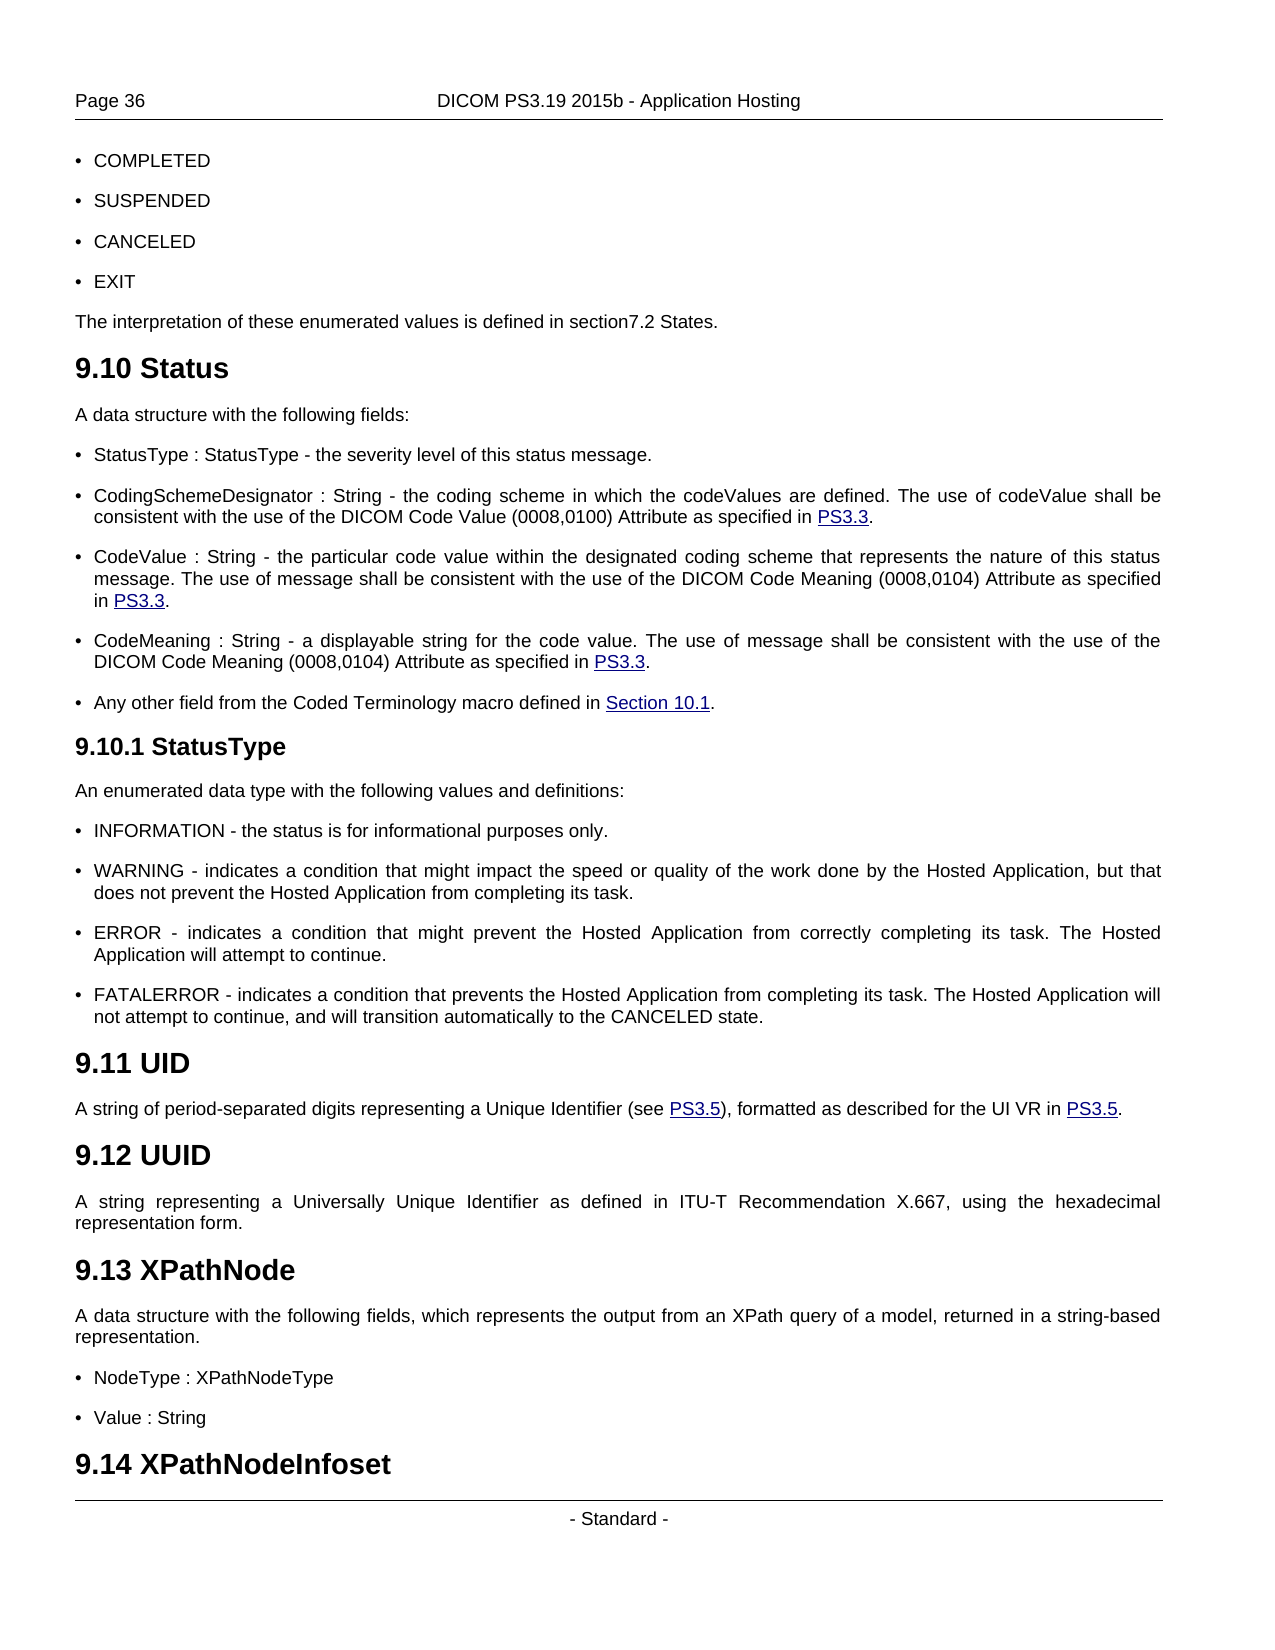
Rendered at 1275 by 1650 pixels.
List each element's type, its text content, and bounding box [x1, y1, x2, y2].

list COMPLETED [75, 150, 1162, 172]
list FATALERROR - indicates a condition that prevents the Hosted Application from completing its task. The Hosted Application will not attempt to continue, and will transition automatically to the CANCELED state. [75, 984, 1162, 1027]
list CodingSchemeDesignator : String - the coding scheme in which the codeValues are defined. The use of codeValue shall be consistent with the use of the DICOM Code Value (0008,0100) Attribute as specified in PS3.3. [75, 484, 1162, 528]
text 9.12 UUID [75, 1138, 1162, 1172]
text A data structure with the following fields: [75, 404, 1162, 425]
list ERROR - indicates a condition that might prevent the Hosted Application from correctly completing its task. The Hosted Application will attempt to continue. [75, 922, 1162, 965]
text A string of period-separated digits representing a Unique Identifier (see PS3.5), formatted as described for the UI VR in PS3.5. [75, 1098, 1162, 1119]
list Any other field from the Coded Terminology macro defined in Section 10.1. [75, 692, 1162, 713]
list CANCELED [75, 231, 1162, 252]
text A data structure with the following fields, which represents the output from an XPath query of a model, returned in a string-based representation. [75, 1305, 1162, 1348]
list Value : String [75, 1407, 1162, 1428]
text The interpretation of these enumerated values is defined in section7.2 States. [75, 311, 1162, 333]
text 9.10.1 StatusType [75, 732, 1162, 761]
list CodeMeaning : String - a displayable string for the code value. The use of message shall be consistent with the use of the DICOM Code Meaning (0008,0104) Attribute as specified in PS3.3. [75, 630, 1162, 673]
list StatusType : StatusType - the severity level of this status message. [75, 444, 1162, 466]
list EXIT [75, 271, 1162, 292]
text A string representing a Universally Unique Identifier as defined in ITU-T Recommendation X.667, using the hexadecimal representation form. [75, 1191, 1162, 1234]
list SUSPENDED [75, 190, 1162, 212]
list WARNING - indicates a condition that might impact the speed or quality of the work done by the Hosted Application, but that does not prevent the Hosted Application from completing its task. [75, 860, 1162, 903]
list CodeValue : String - the particular code value within the designated coding scheme that represents the nature of this status message. The use of message shall be consistent with the use of the DICOM Code Meaning (0008,0104) Attribute as specified in PS3.3. [75, 546, 1162, 611]
text 9.10 Status [75, 352, 1162, 385]
text 9.11 UID [75, 1046, 1162, 1079]
text 9.14 XPathNodeInfoset [75, 1447, 1162, 1481]
text 9.13 XPathNode [75, 1252, 1162, 1286]
list INFORMATION - the status is for informational purposes only. [75, 820, 1162, 841]
text An enumerated data type with the following values and definitions: [75, 779, 1162, 801]
list NodeType : XPathNodeType [75, 1367, 1162, 1388]
